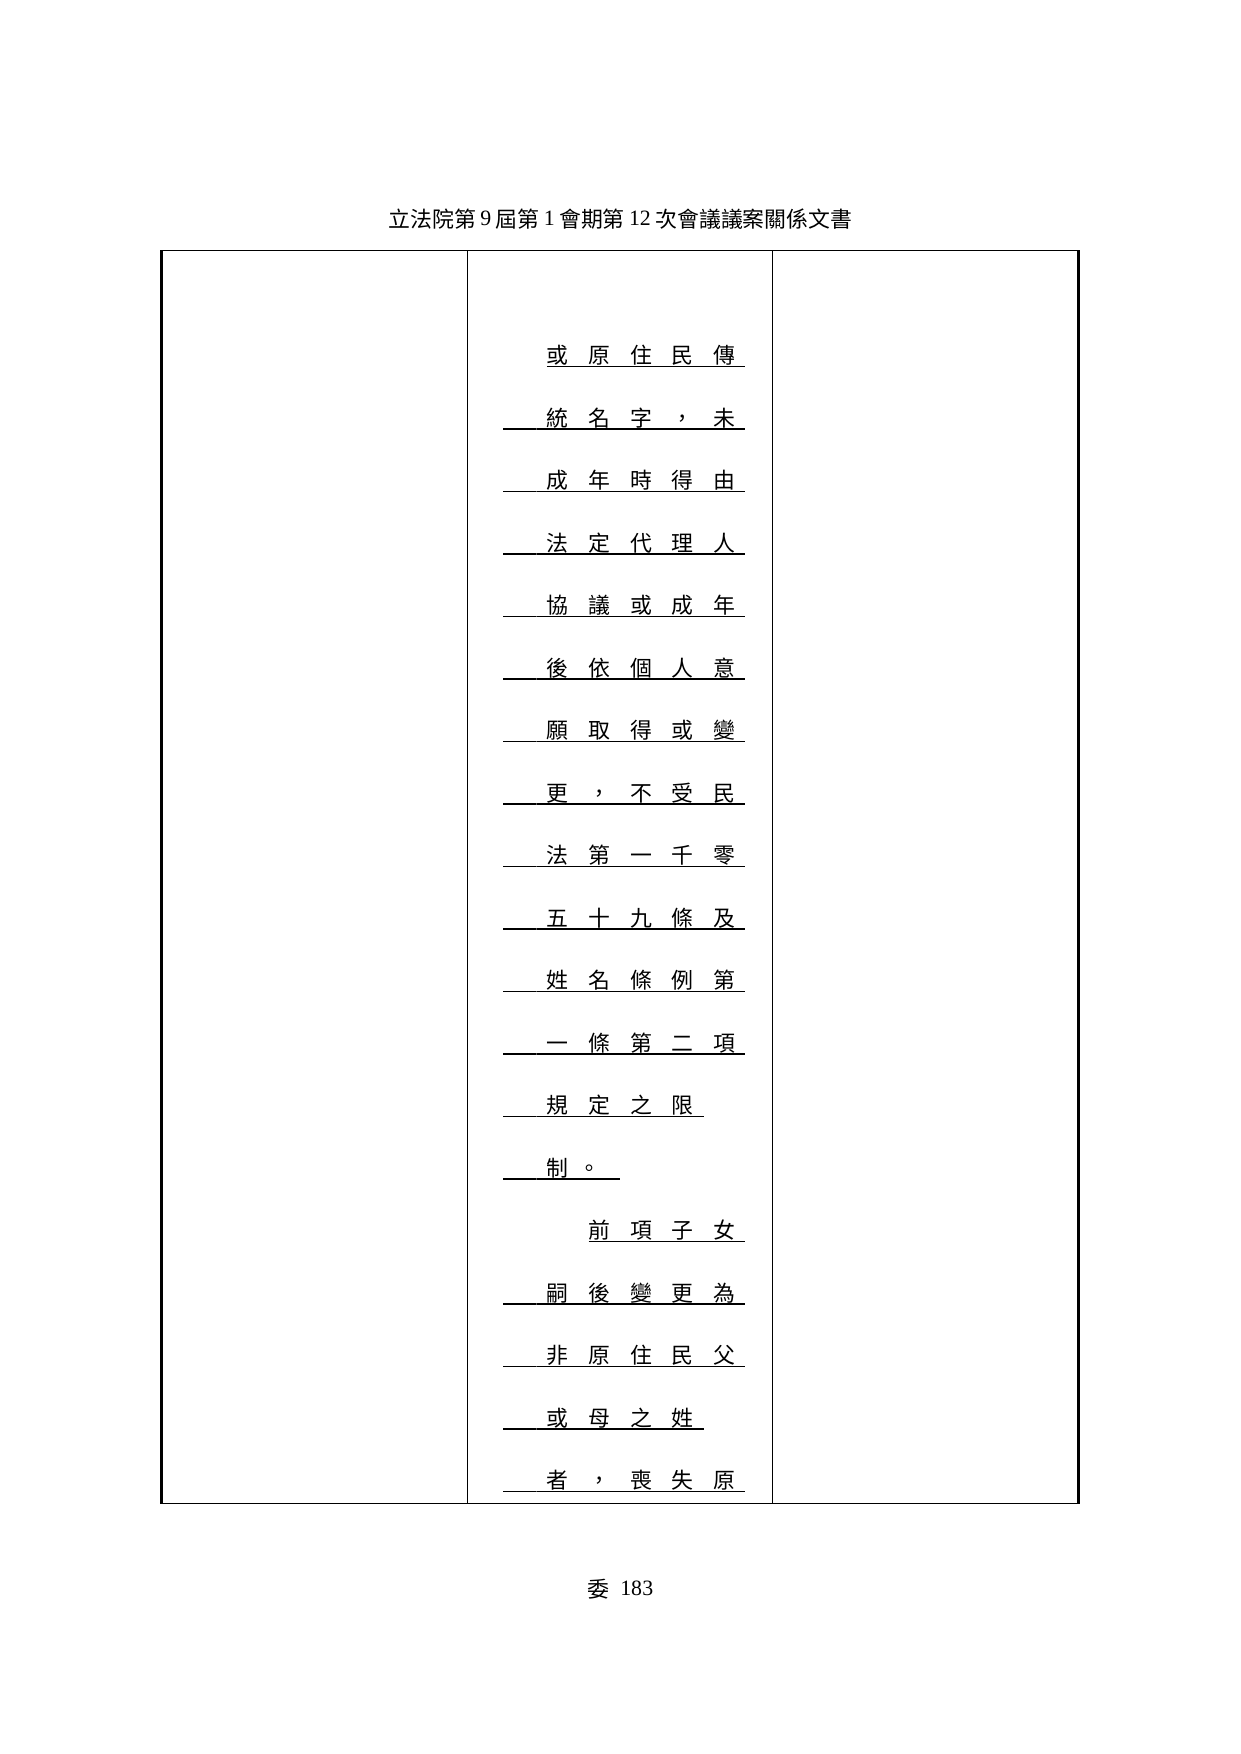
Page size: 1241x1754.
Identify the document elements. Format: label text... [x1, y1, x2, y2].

table_cell 或原住民傳統名字，未成年時得由法定代理人協議或成年後依個人意願取得或變更，不受民法第一千零五十九條及姓名條例第一條第二項規定之限制。 前項子女嗣後變更為非原住民父或母之姓者，喪失原 [468, 251, 772, 1503]
table_cell [163, 251, 467, 1503]
table_cell [773, 251, 1077, 1503]
